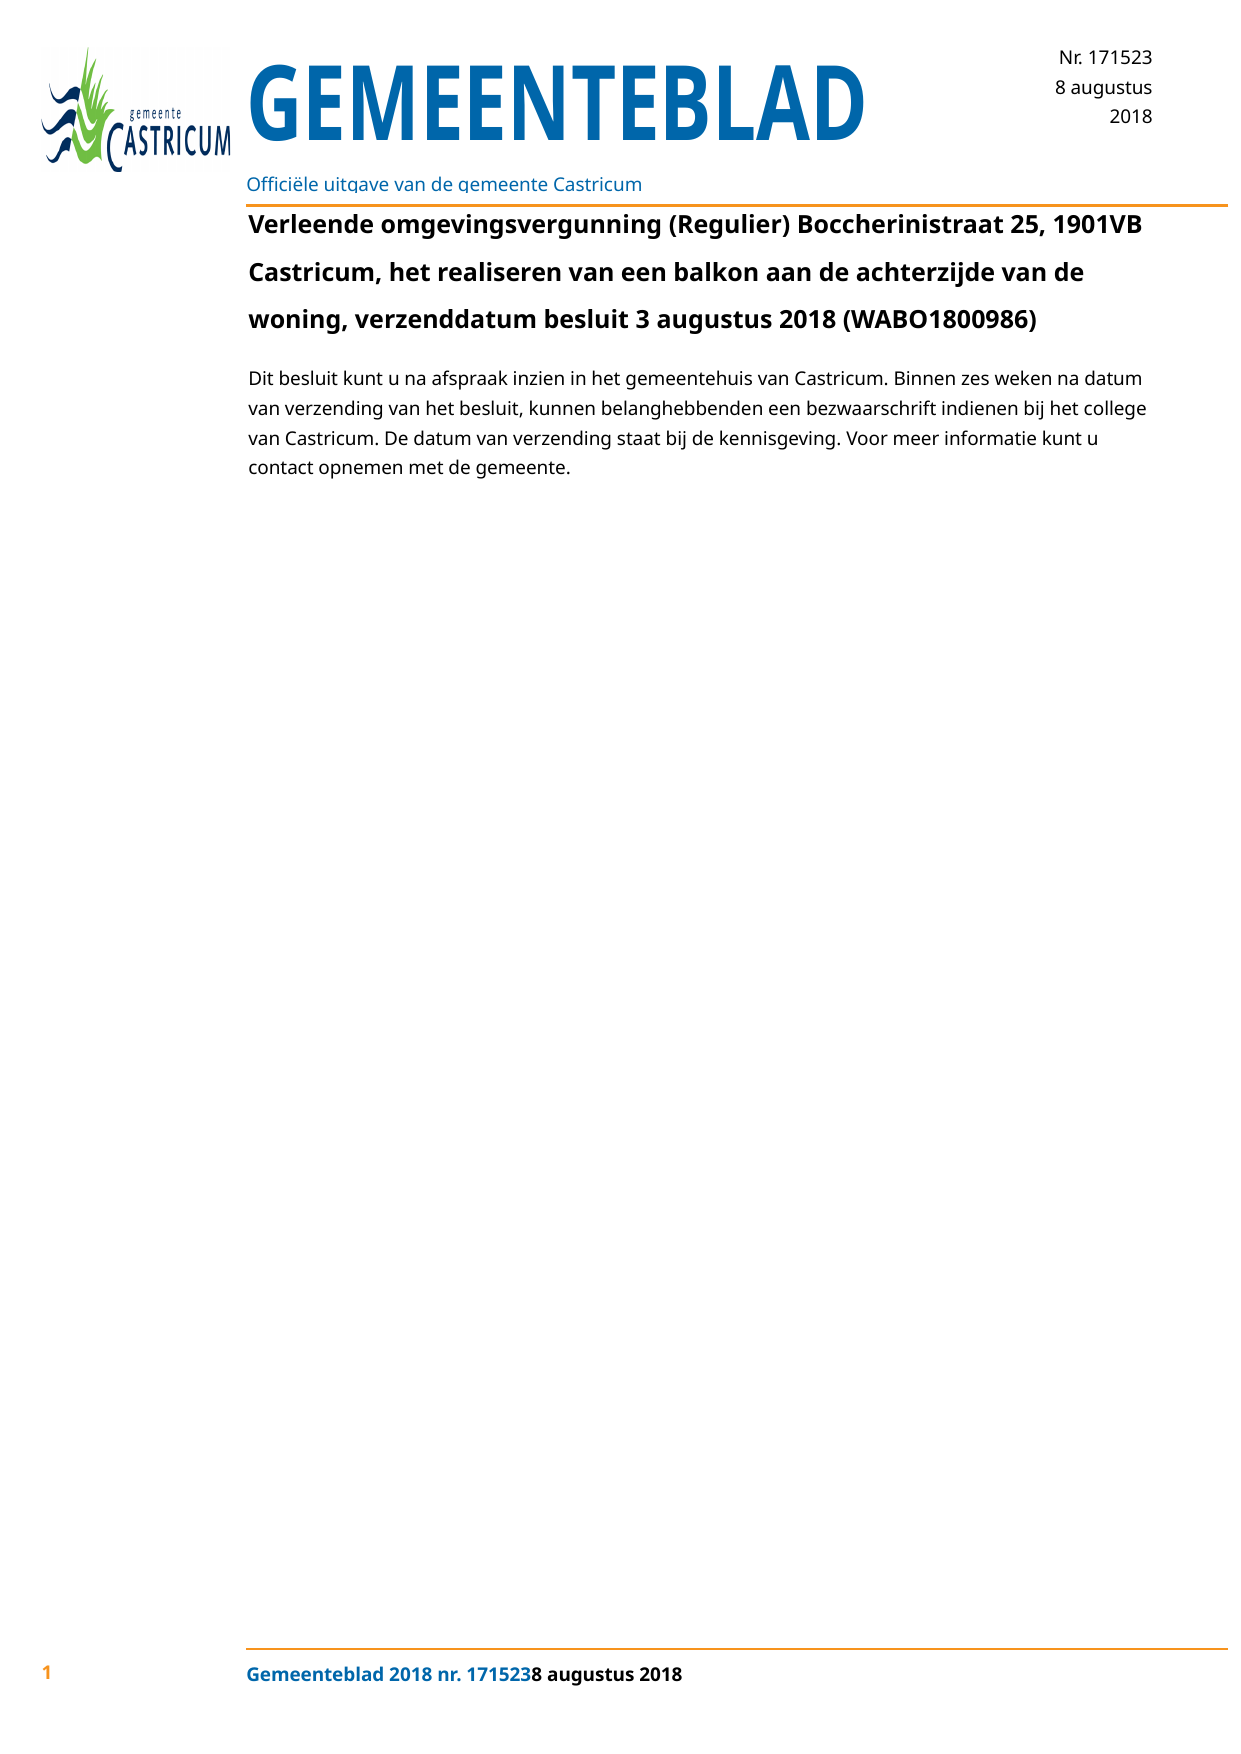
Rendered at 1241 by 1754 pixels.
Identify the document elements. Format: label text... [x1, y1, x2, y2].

text Dit besluit kunt u na afspraak inzien in het gemeentehuis van Castricum. Binnen zes weken na datum van verzending van het besluit, kunnen belanghebbenden een bezwaarschrift indienen bij het college van Castricum. De datum van verzending staat bij de kennisgeving. Voor meer informatie kunt u contact opnemen met de gemeente. [248, 366, 1152, 480]
picture [41, 47, 231, 172]
text Verleende omgevingsvergunning (Regulier) Boccherinistraat 25, 1901VB Castricum, het realiseren van een balkon aan de achterzijde van de woning, verzenddatum besluit 3 augustus 2018 (WABO1800986) [248, 207, 1152, 336]
